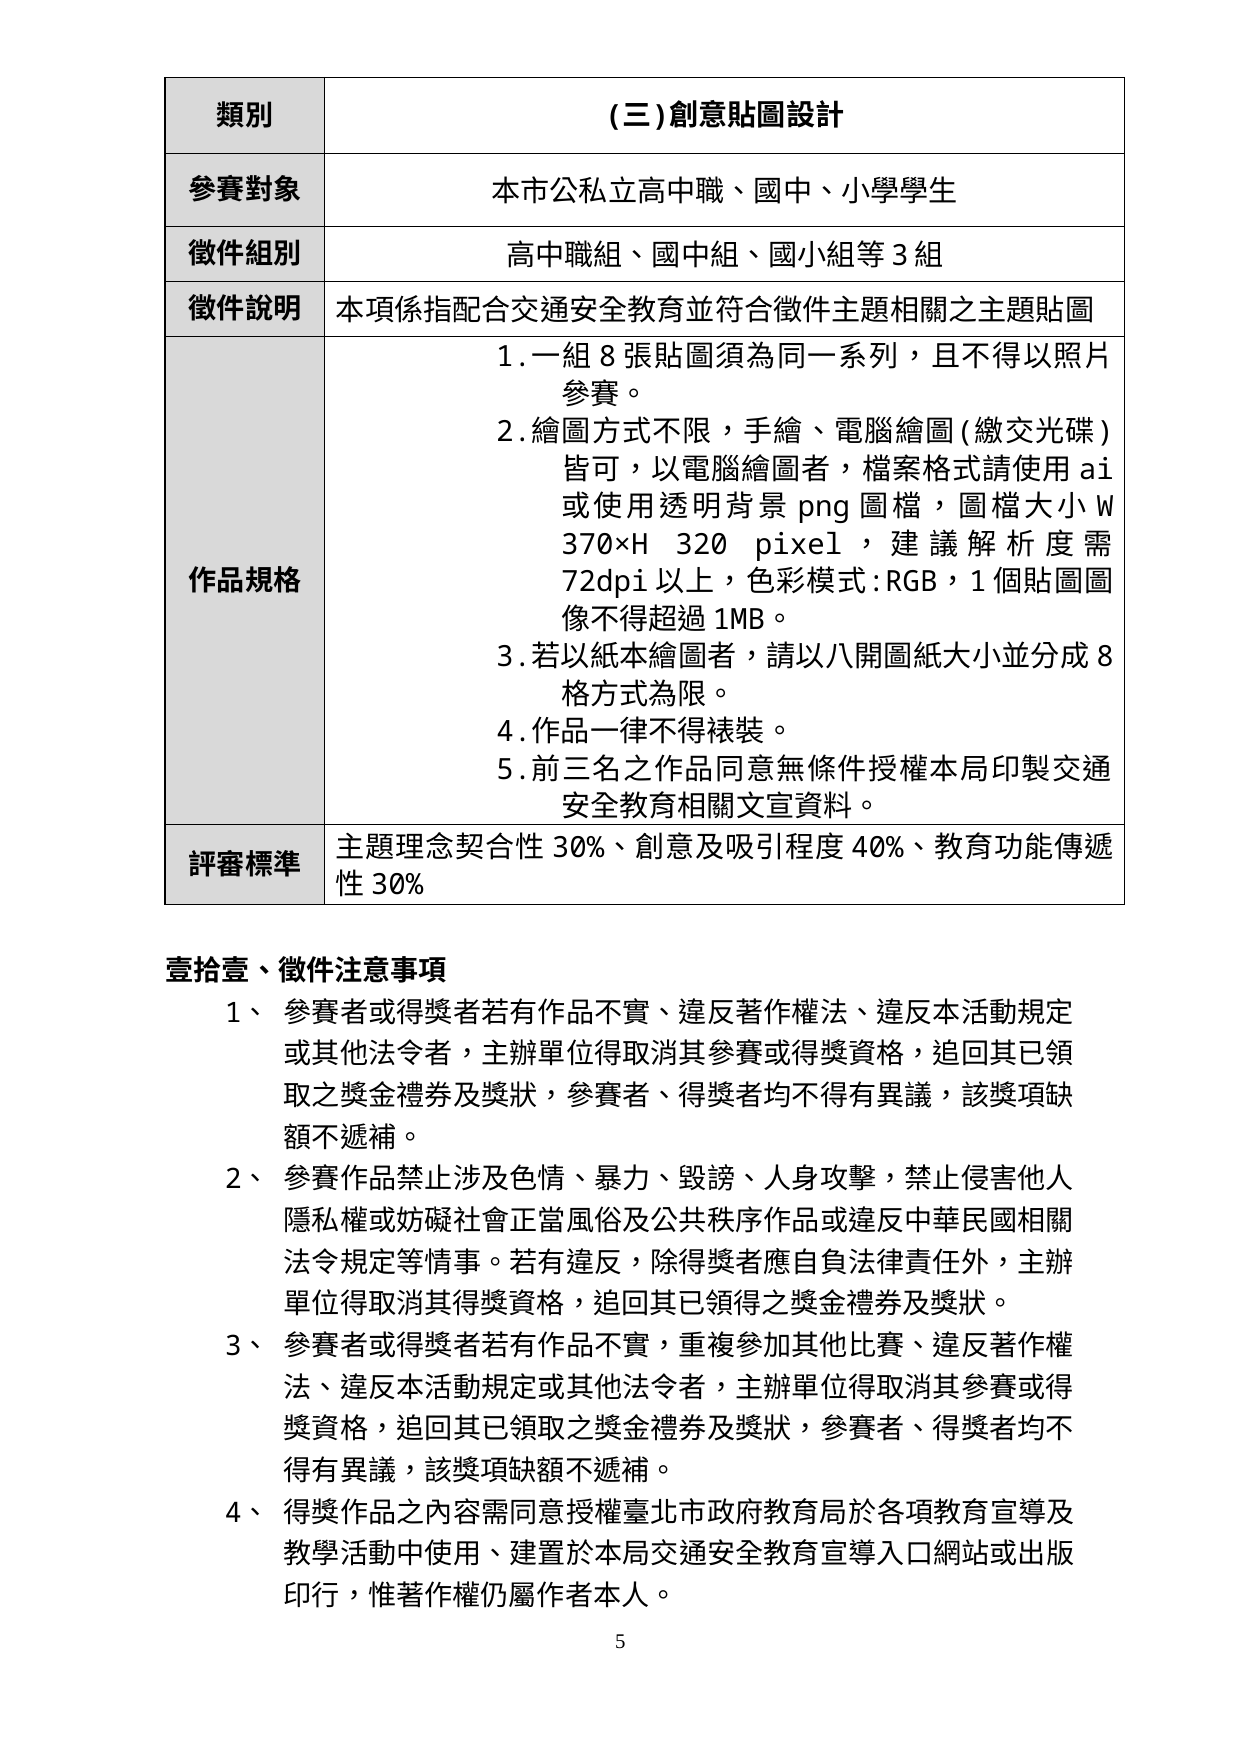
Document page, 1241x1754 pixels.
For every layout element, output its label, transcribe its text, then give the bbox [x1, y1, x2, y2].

list 參賽者或得獎者若有作品不實，重複參加其他比賽、違反著作權法、違反本活動規定或其他法令者，主辦單位得取消其參賽或得獎資格，追回其已領取之獎金禮券及獎狀，參賽者、得獎者均不得有異議，該獎項缺額不遞補。 [224, 1322, 1075, 1489]
table_header (三)創意貼圖設計 [325, 78, 1124, 153]
table_cell 本市公私立高中職、國中、小學學生 [325, 154, 1124, 226]
table_cell 本項係指配合交通安全教育並符合徵件主題相關之主題貼圖 [325, 282, 1124, 336]
list 參賽者或得獎者若有作品不實、違反著作權法、違反本活動規定或其他法令者，主辦單位得取消其參賽或得獎資格，追回其已領取之獎金禮券及獎狀，參賽者、得獎者均不得有異議，該獎項缺額不遞補。 [224, 989, 1075, 1155]
table_cell 徵件組別 [166, 227, 324, 281]
table_header 類別 [166, 78, 324, 153]
table_cell 主題理念契合性30%、創意及吸引程度40%、教育功能傳遞性30% [325, 825, 1124, 904]
list 得獎作品之內容需同意授權臺北市政府教育局於各項教育宣導及教學活動中使用、建置於本局交通安全教育宣導入口網站或出版印行，惟著作權仍屬作者本人。 [224, 1489, 1075, 1614]
table_cell 高中職組、國中組、國小組等3組 [325, 227, 1124, 281]
table_cell 評審標準 [166, 825, 324, 904]
table_cell 參賽對象 [166, 154, 324, 226]
table_cell 一組8張貼圖須為同一系列，且不得以照片參賽。 繪圖方式不限，手繪、電腦繪圖(繳交光碟)皆可，以電腦繪圖者，檔案格式請使用ai或使用透明背景png圖檔，圖檔大小W 370×H 320 pixel，建議解析度需72dpi以上，色彩模式:RGB，1個貼圖圖像不得超過1MB。 若以紙本繪圖者，請以八開圖紙大小並分成8格方式為限。 作品一律不得裱裝。 前三名之作品同意無條件授權本局印製交通安全教育相關文宣資料。 [325, 337, 1124, 824]
list 徵件注意事項 [165, 947, 1075, 989]
table_cell 作品規格 [166, 337, 324, 824]
list 參賽作品禁止涉及色情、暴力、毀謗、人身攻擊，禁止侵害他人隱私權或妨礙社會正當風俗及公共秩序作品或違反中華民國相關法令規定等情事。若有違反，除得獎者應自負法律責任外，主辦單位得取消其得獎資格，追回其已領得之獎金禮券及獎狀。 [224, 1155, 1075, 1322]
table_cell 徵件說明 [166, 282, 324, 336]
